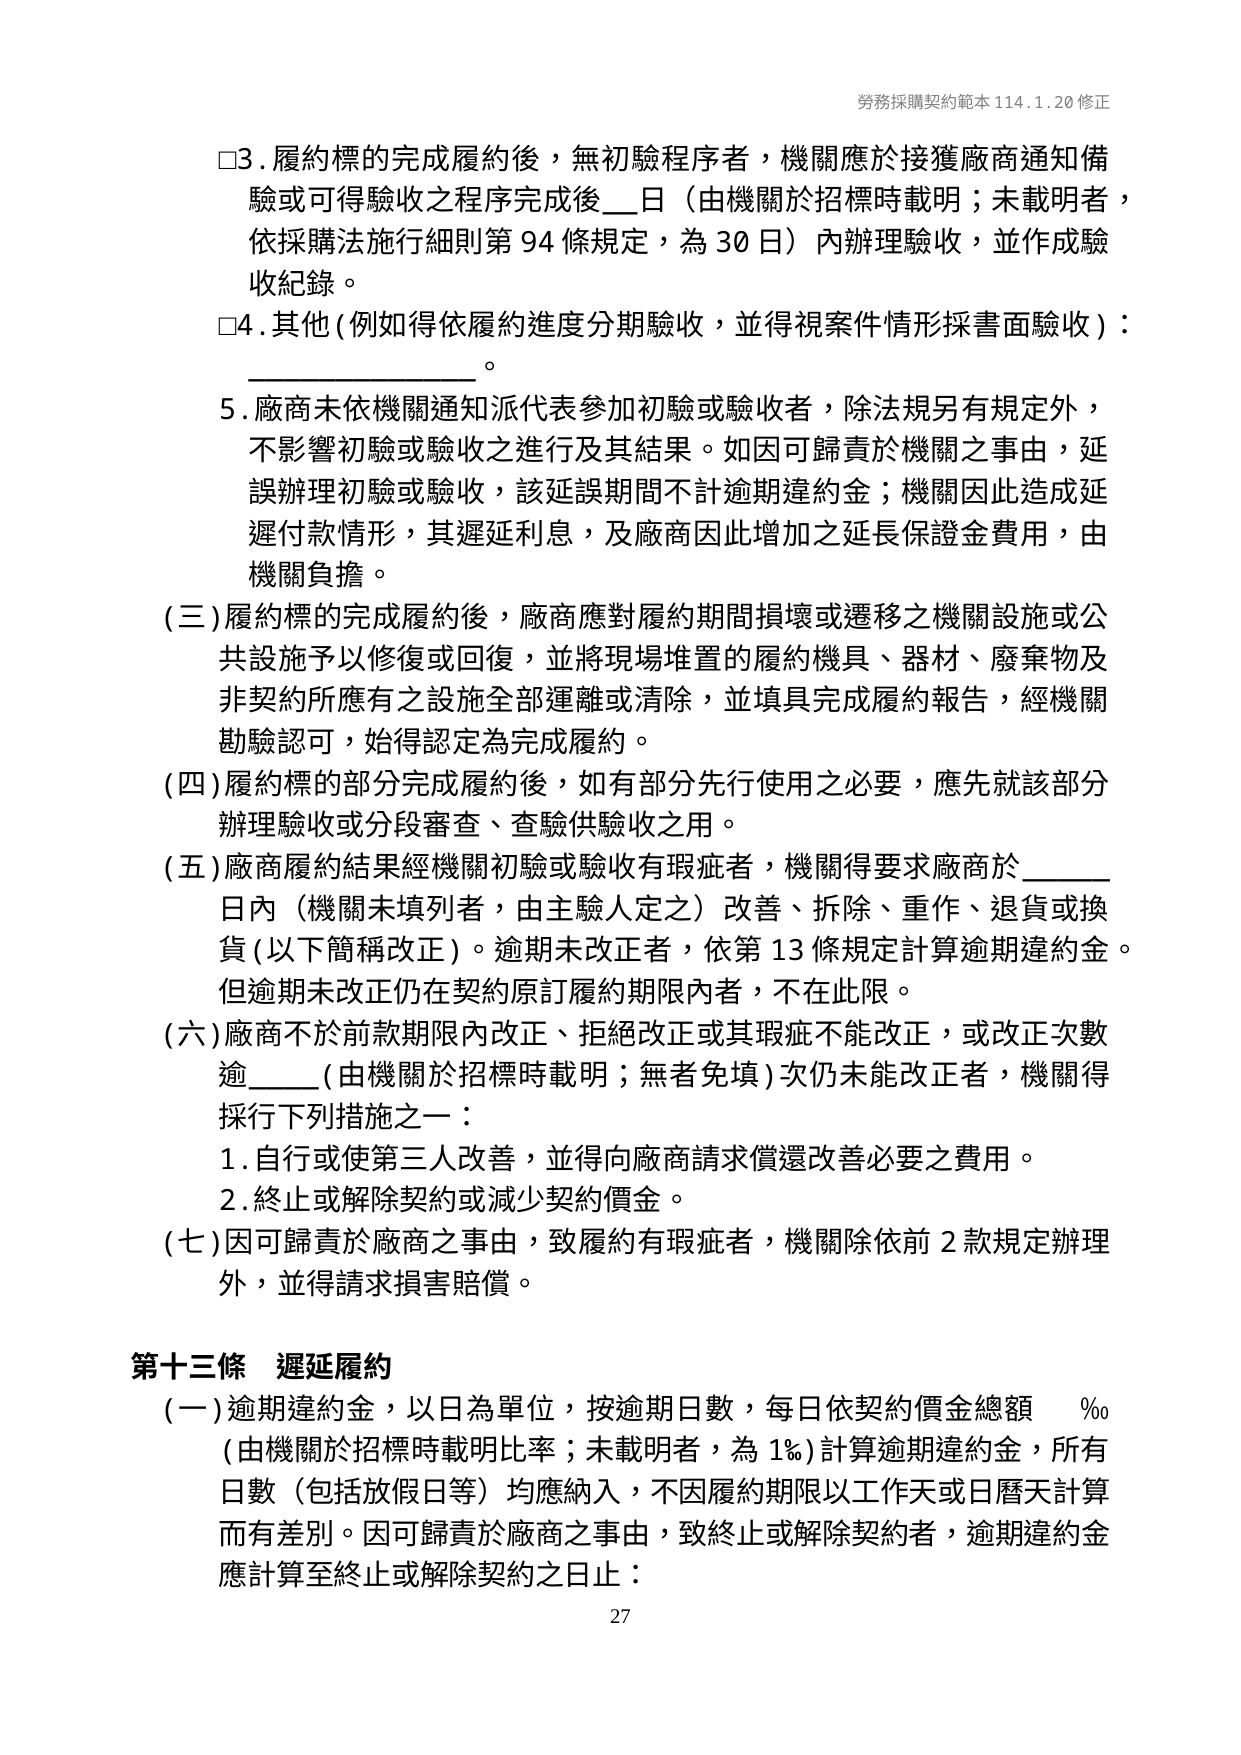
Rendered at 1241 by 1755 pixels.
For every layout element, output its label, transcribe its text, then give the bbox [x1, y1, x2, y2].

text 5.廠商未依機關通知派代表參加初驗或驗收者，除法規另有規定外，不影響初驗或驗收之進行及其結果。如因可歸責於機關之事由，延誤辦理初驗或驗收，該延誤期間不計逾期違約金；機關因此造成延遲付款情形，其遲延利息，及廠商因此增加之延長保證金費用，由機關負擔。 [218, 386, 1110, 594]
text 第十三條 遲延履約 [130, 1344, 1110, 1386]
text (一)逾期違約金，以日為單位，按逾期日數，每日依契約價金總額 ‰(由機關於招標時載明比率；未載明者，為1‰)計算逾期違約金，所有日數（包括放假日等）均應納入，不因履約期限以工作天或日曆天計算而有差別。因可歸責於廠商之事由，致終止或解除契約者，逾期違約金應計算至終止或解除契約之日止： [159, 1386, 1110, 1594]
text (三)履約標的完成履約後，廠商應對履約期間損壞或遷移之機關設施或公共設施予以修復或回復，並將現場堆置的履約機具、器材、廢棄物及非契約所應有之設施全部運離或清除，並填具完成履約報告，經機關勘驗認可，始得認定為完成履約。 [159, 594, 1110, 761]
text 1.自行或使第三人改善，並得向廠商請求償還改善必要之費用。 [218, 1136, 1110, 1177]
text (五)廠商履約結果經機關初驗或驗收有瑕疵者，機關得要求廠商於_____ 日內（機關未填列者，由主驗人定之）改善、拆除、重作、退貨或換貨(以下簡稱改正)。逾期未改正者，依第13條規定計算逾期違約金。但逾期未改正仍在契約原訂履約期限內者，不在此限。 [159, 844, 1110, 1011]
text □4.其他(例如得依履約進度分期驗收，並得視案件情形採書面驗收)：_____________。 [218, 302, 1110, 386]
text □3.履約標的完成履約後，無初驗程序者，機關應於接獲廠商通知備驗或可得驗收之程序完成後__日（由機關於招標時載明；未載明者，依採購法施行細則第94條規定，為30日）內辦理驗收，並作成驗收紀錄。 [218, 136, 1110, 302]
text (六)廠商不於前款期限內改正、拒絕改正或其瑕疵不能改正，或改正次數逾____(由機關於招標時載明；無者免填)次仍未能改正者，機關得採行下列措施之一： [159, 1011, 1110, 1136]
text (七)因可歸責於廠商之事由，致履約有瑕疵者，機關除依前2款規定辦理外，並得請求損害賠償。 [159, 1219, 1110, 1302]
text (四)履約標的部分完成履約後，如有部分先行使用之必要，應先就該部分辦理驗收或分段審查、查驗供驗收之用。 [159, 761, 1110, 844]
text 2.終止或解除契約或減少契約價金。 [218, 1177, 1110, 1219]
